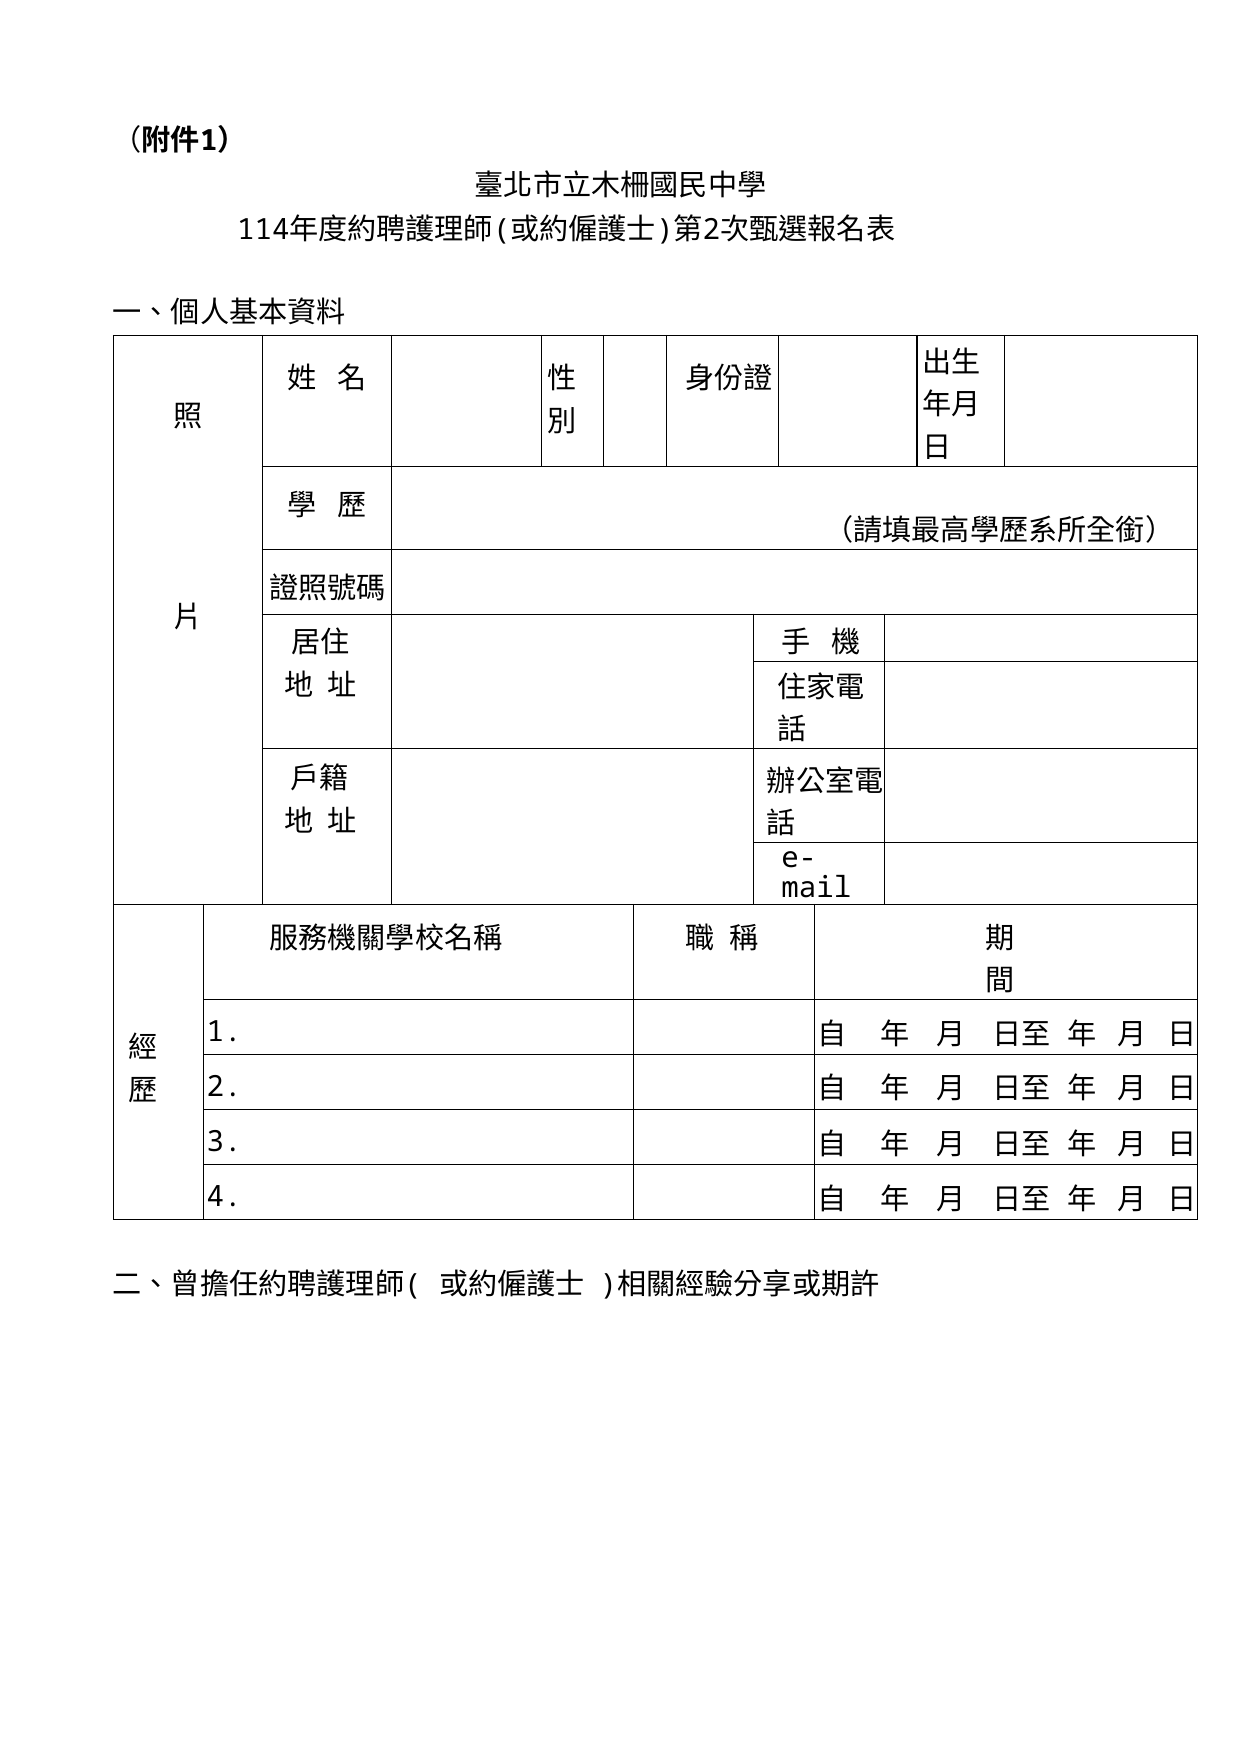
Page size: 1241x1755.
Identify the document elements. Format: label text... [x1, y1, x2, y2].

text 臺北市立木柵國民中學 [243, 160, 997, 205]
text （附件1） [112, 110, 1213, 160]
text 二、曾擔任約聘護理師( 或約僱護士 )相關經驗分享或期許 [112, 1260, 1213, 1303]
table_cell [634, 1110, 814, 1164]
table_header [779, 336, 916, 466]
table_cell 2. [204, 1055, 633, 1109]
table_cell 1. [204, 1000, 633, 1054]
table_cell [885, 615, 1197, 661]
table_header 出生年月日 [918, 336, 1004, 466]
table_cell [392, 615, 753, 748]
table_cell 學 歷 [263, 467, 391, 549]
table_cell 職 稱 [634, 905, 814, 999]
table_cell [634, 1000, 814, 1054]
table_header 身份證 [667, 336, 778, 466]
table_cell 4. [204, 1165, 633, 1219]
table_cell 戶籍地 址 [263, 749, 391, 904]
table_cell 手 機 [754, 615, 884, 661]
table_cell 經歷 [114, 905, 203, 1219]
table_cell 期 間 [815, 905, 1197, 999]
text 114年度約聘護理師(或約僱護士)第2次甄選報名表 [237, 206, 1213, 248]
table_header 照 片 [114, 336, 262, 904]
table_cell [634, 1055, 814, 1109]
table_cell 自 年 月 日至 年 月 日 [815, 1055, 1197, 1109]
table_cell [885, 749, 1197, 842]
table_cell 辦公室電話 [754, 749, 884, 842]
table_cell e-mail [754, 843, 884, 904]
table_cell 3. [204, 1110, 633, 1164]
table_cell [392, 749, 753, 904]
table_cell 自 年 月 日至 年 月 日 [815, 1165, 1197, 1219]
table_cell 自 年 月 日至 年 月 日 [815, 1110, 1197, 1164]
table_cell 證照號碼 [263, 550, 391, 613]
text 一、個人基本資料 [112, 288, 1213, 330]
table_cell [885, 662, 1197, 748]
table_header 性別 [542, 336, 603, 466]
table_cell 居住地 址 [263, 615, 391, 748]
table_cell 服務機關學校名稱 [204, 905, 633, 999]
table_header [604, 336, 666, 466]
table_cell [634, 1165, 814, 1219]
table_cell 自 年 月 日至 年 月 日 [815, 1000, 1197, 1054]
table_header [392, 336, 541, 466]
table_cell （請填最高學歷系所全銜） [392, 467, 1197, 549]
table_cell [885, 843, 1197, 904]
table_cell 住家電話 [754, 662, 884, 748]
table_header 姓 名 [263, 336, 391, 466]
table_cell [392, 550, 1197, 613]
table_header [1005, 336, 1197, 466]
